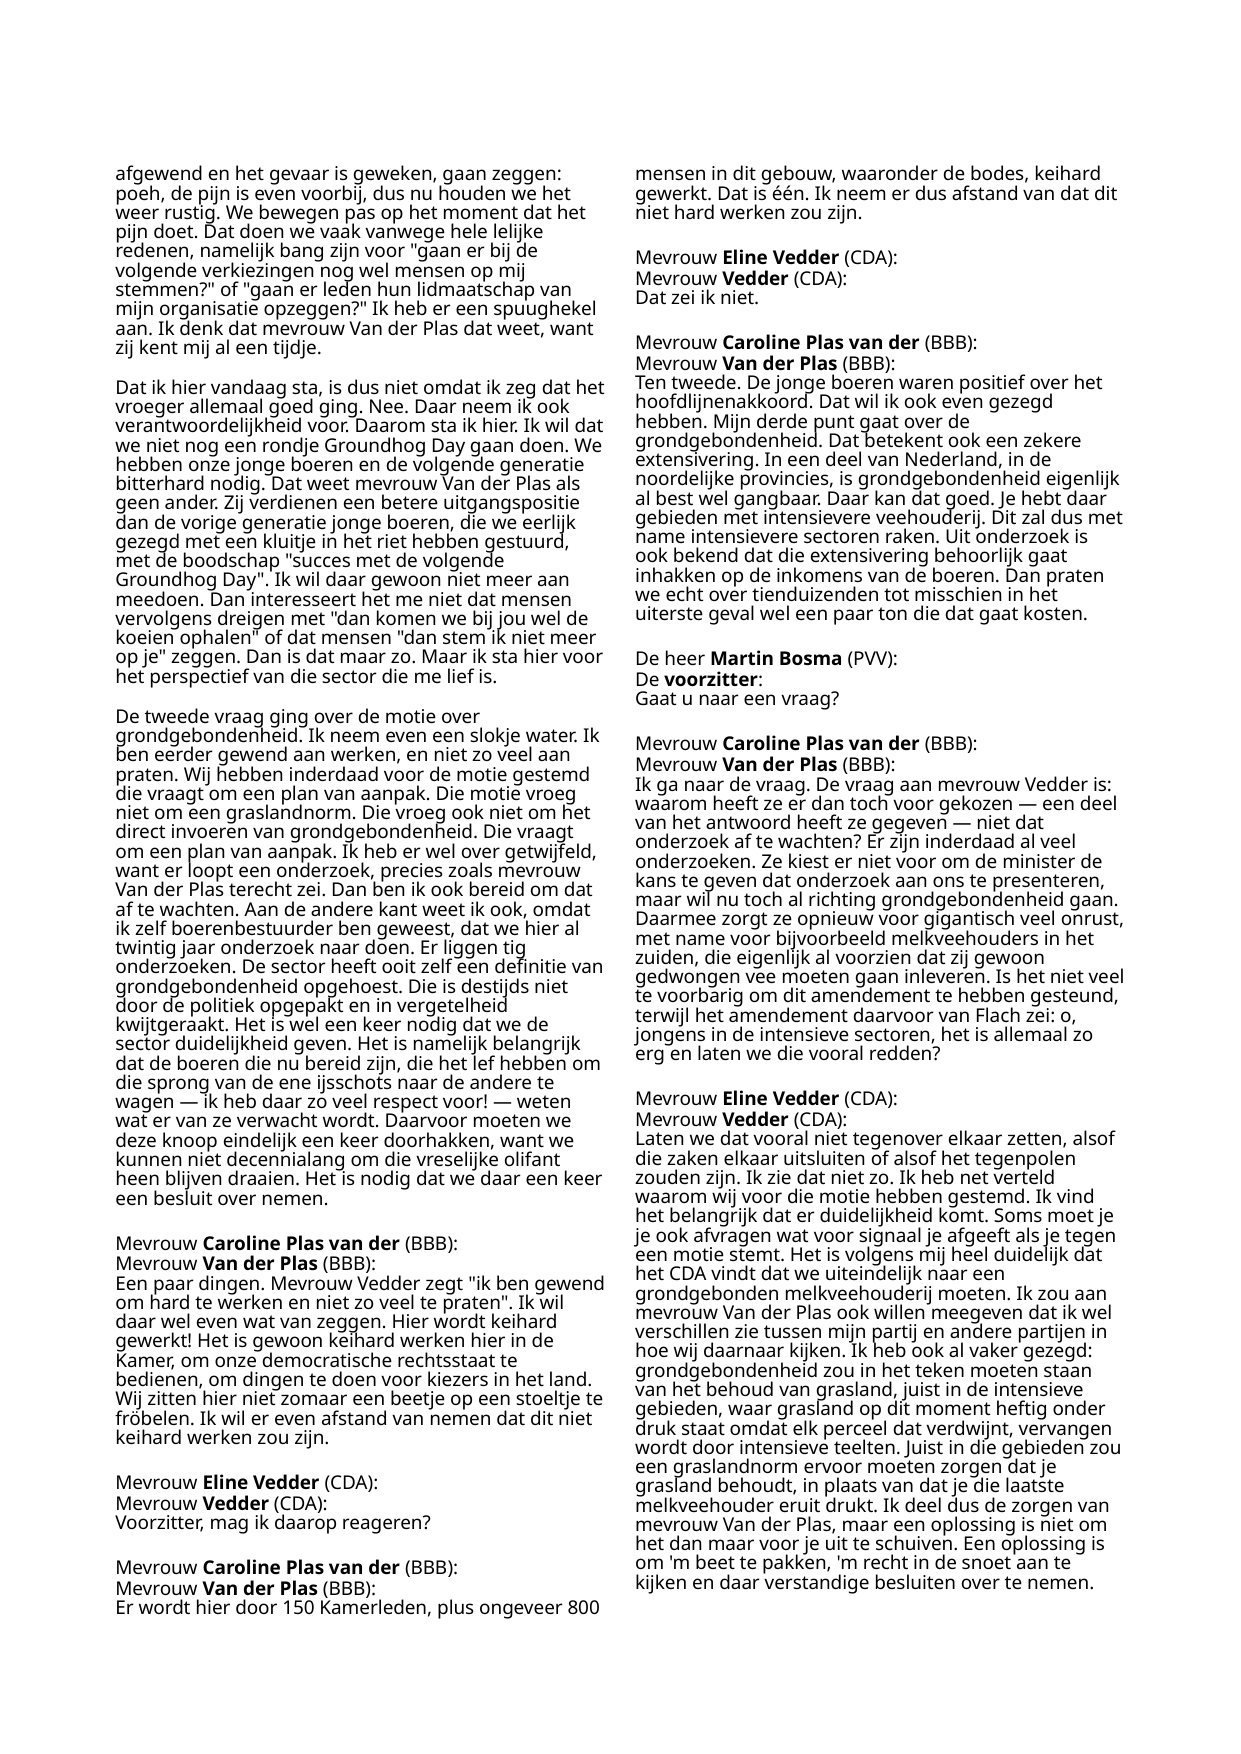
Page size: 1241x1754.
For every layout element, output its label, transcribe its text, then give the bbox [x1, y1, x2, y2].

text Laten we dat vooral niet tegenover elkaar zetten, alsof die zaken elkaar uitsluiten of alsof het tegenpolen zouden zijn. Ik zie dat niet zo. Ik heb net verteld waarom wij voor die motie hebben gestemd. Ik vind het belangrijk dat er duidelijkheid komt. Soms moet je je ook afvragen wat voor signaal je afgeeft als je tegen een motie stemt. Het is volgens mij heel duidelijk dat het CDA vindt dat we uiteindelijk naar een grondgebonden melkveehouderij moeten. Ik zou aan mevrouw Van der Plas ook willen meegeven dat ik wel verschillen zie tussen mijn partij en andere partijen in hoe wij daarnaar kijken. Ik heb ook al vaker gezegd: grondgebondenheid zou in het teken moeten staan van het behoud van grasland, juist in de intensieve gebieden, waar grasland op dit moment heftig onder druk staat omdat elk perceel dat verdwijnt, vervangen wordt door intensieve teelten. Juist in die gebieden zou een graslandnorm ervoor moeten zorgen dat je grasland behoudt, in plaats van dat je die laatste melkveehouder eruit drukt. Ik deel dus de zorgen van mevrouw Van der Plas, maar een oplossing is niet om het dan maar voor je uit te schuiven. Een oplossing is om 'm beet te pakken, 'm recht in de snoet aan te kijken en daar verstandige besluiten over te nemen. [635, 1130, 1125, 1593]
text Ten tweede. De jonge boeren waren positief over het hoofdlijnenakkoord. Dat wil ik ook even gezegd hebben. Mijn derde punt gaat over de grondgebondenheid. Dat betekent ook een zekere extensivering. In een deel van Nederland, in de noordelijke provincies, is grondgebondenheid eigenlijk al best wel gangbaar. Daar kan dat goed. Je hebt daar gebieden met intensievere veehouderij. Dit zal dus met name intensievere sectoren raken. Uit onderzoek is ook bekend dat die extensivering behoorlijk gaat inhakken op de inkomens van de boeren. Dan praten we echt over tienduizenden tot misschien in het uiterste geval wel een paar ton die dat gaat kosten. [635, 374, 1125, 624]
text Er wordt hier door 150 Kamerleden, plus ongeveer 800 [115, 1599, 605, 1618]
text afgewend en het gevaar is geweken, gaan zeggen: poeh, de pijn is even voorbij, dus nu houden we het weer rustig. We bewegen pas op het moment dat het pijn doet. Dat doen we vaak vanwege hele lelijke redenen, namelijk bang zijn voor "gaan er bij de volgende verkiezingen nog wel mensen op mij stemmen?" of "gaan er leden hun lidmaatschap van mijn organisatie opzeggen?" Ik heb er een spuughekel aan. Ik denk dat mevrouw Van der Plas dat weet, want zij kent mij al een tijdje. [115, 165, 605, 358]
text Mevrouw Van der Plas (BBB): [635, 756, 1125, 776]
text De heer Martin Bosma (PVV): [635, 645, 1125, 671]
text Dat ik hier vandaag sta, is dus niet omdat ik zeg dat het vroeger allemaal goed ging. Nee. Daar neem ik ook verantwoordelijkheid voor. Daarom sta ik hier. Ik wil dat we niet nog een rondje Groundhog Day gaan doen. We hebben onze jonge boeren en de volgende generatie bitterhard nodig. Dat weet mevrouw Van der Plas als geen ander. Zij verdienen een betere uitgangspositie dan de vorige generatie jonge boeren, die we eerlijk gezegd met een kluitje in het riet hebben gestuurd, met de boodschap "succes met de volgende Groundhog Day". Ik wil daar gewoon niet meer aan meedoen. Dan interesseert het me niet dat mensen vervolgens dreigen met "dan komen we bij jou wel de koeien ophalen" of dat mensen "dan stem ik niet meer op je" zeggen. Dan is dat maar zo. Maar ik sta hier voor het perspectief van die sector die me lief is. [115, 379, 605, 687]
text Gaat u naar een vraag? [635, 690, 1125, 710]
text Een paar dingen. Mevrouw Vedder zegt "ik ben gewend om hard te werken en niet zo veel te praten". Ik wil daar wel even wat van zeggen. Hier wordt keihard gewerkt! Het is gewoon keihard werken hier in de Kamer, om onze democratische rechtsstaat te bedienen, om dingen te doen voor kiezers in het land. Wij zitten hier niet zomaar een beetje op een stoeltje te fröbelen. Ik wil er even afstand van nemen dat dit niet keihard werken zou zijn. [115, 1275, 605, 1448]
text De voorzitter: [635, 671, 1125, 690]
text mensen in dit gebouw, waaronder de bodes, keihard gewerkt. Dat is één. Ik neem er dus afstand van dat dit niet hard werken zou zijn. [635, 165, 1125, 223]
text Mevrouw Eline Vedder (CDA): [635, 244, 1125, 270]
text Mevrouw Vedder (CDA): [115, 1495, 605, 1514]
text Mevrouw Caroline Plas van der (BBB): [115, 1554, 605, 1580]
text Mevrouw Van der Plas (BBB): [635, 355, 1125, 374]
text Mevrouw Van der Plas (BBB): [115, 1255, 605, 1275]
text Mevrouw Vedder (CDA): [635, 270, 1125, 289]
text Mevrouw Vedder (CDA): [635, 1111, 1125, 1130]
text Voorzitter, mag ik daarop reageren? [115, 1514, 605, 1533]
text Mevrouw Caroline Plas van der (BBB): [635, 329, 1125, 355]
text Mevrouw Eline Vedder (CDA): [635, 1085, 1125, 1111]
text De tweede vraag ging over de motie over grondgebondenheid. Ik neem even een slokje water. Ik ben eerder gewend aan werken, en niet zo veel aan praten. Wij hebben inderdaad voor de motie gestemd die vraagt om een plan van aanpak. Die motie vroeg niet om een graslandnorm. Die vroeg ook niet om het direct invoeren van grondgebondenheid. Die vraagt om een plan van aanpak. Ik heb er wel over getwijfeld, want er loopt een onderzoek, precies zoals mevrouw Van der Plas terecht zei. Dan ben ik ook bereid om dat af te wachten. Aan de andere kant weet ik ook, omdat ik zelf boerenbestuurder ben geweest, dat we hier al twintig jaar onderzoek naar doen. Er liggen tig onderzoeken. De sector heeft ooit zelf een definitie van grondgebondenheid opgehoest. Die is destijds niet door de politiek opgepakt en in vergetelheid kwijtgeraakt. Het is wel een keer nodig dat we de sector duidelijkheid geven. Het is namelijk belangrijk dat de boeren die nu bereid zijn, die het lef hebben om die sprong van de ene ijsschots naar de andere te wagen — ik heb daar zo veel respect voor! — weten wat er van ze verwacht wordt. Daarvoor moeten we deze knoop eindelijk een keer doorhakken, want we kunnen niet decennialang om die vreselijke olifant heen blijven draaien. Het is nodig dat we daar een keer een besluit over nemen. [115, 708, 605, 1209]
text Mevrouw Eline Vedder (CDA): [115, 1469, 605, 1495]
text Dat zei ik niet. [635, 289, 1125, 308]
text Mevrouw Van der Plas (BBB): [115, 1580, 605, 1599]
text Mevrouw Caroline Plas van der (BBB): [115, 1230, 605, 1255]
text Ik ga naar de vraag. De vraag aan mevrouw Vedder is: waarom heeft ze er dan toch voor gekozen — een deel van het antwoord heeft ze gegeven — niet dat onderzoek af te wachten? Er zijn inderdaad al veel onderzoeken. Ze kiest er niet voor om de minister de kans te geven dat onderzoek aan ons te presenteren, maar wil nu toch al richting grondgebondenheid gaan. Daarmee zorgt ze opnieuw voor gigantisch veel onrust, met name voor bijvoorbeeld melkveehouders in het zuiden, die eigenlijk al voorzien dat zij gewoon gedwongen vee moeten gaan inleveren. Is het niet veel te voorbarig om dit amendement te hebben gesteund, terwijl het amendement daarvoor van Flach zei: o, jongens in de intensieve sectoren, het is allemaal zo erg en laten we die vooral redden? [635, 776, 1125, 1064]
text Mevrouw Caroline Plas van der (BBB): [635, 731, 1125, 756]
